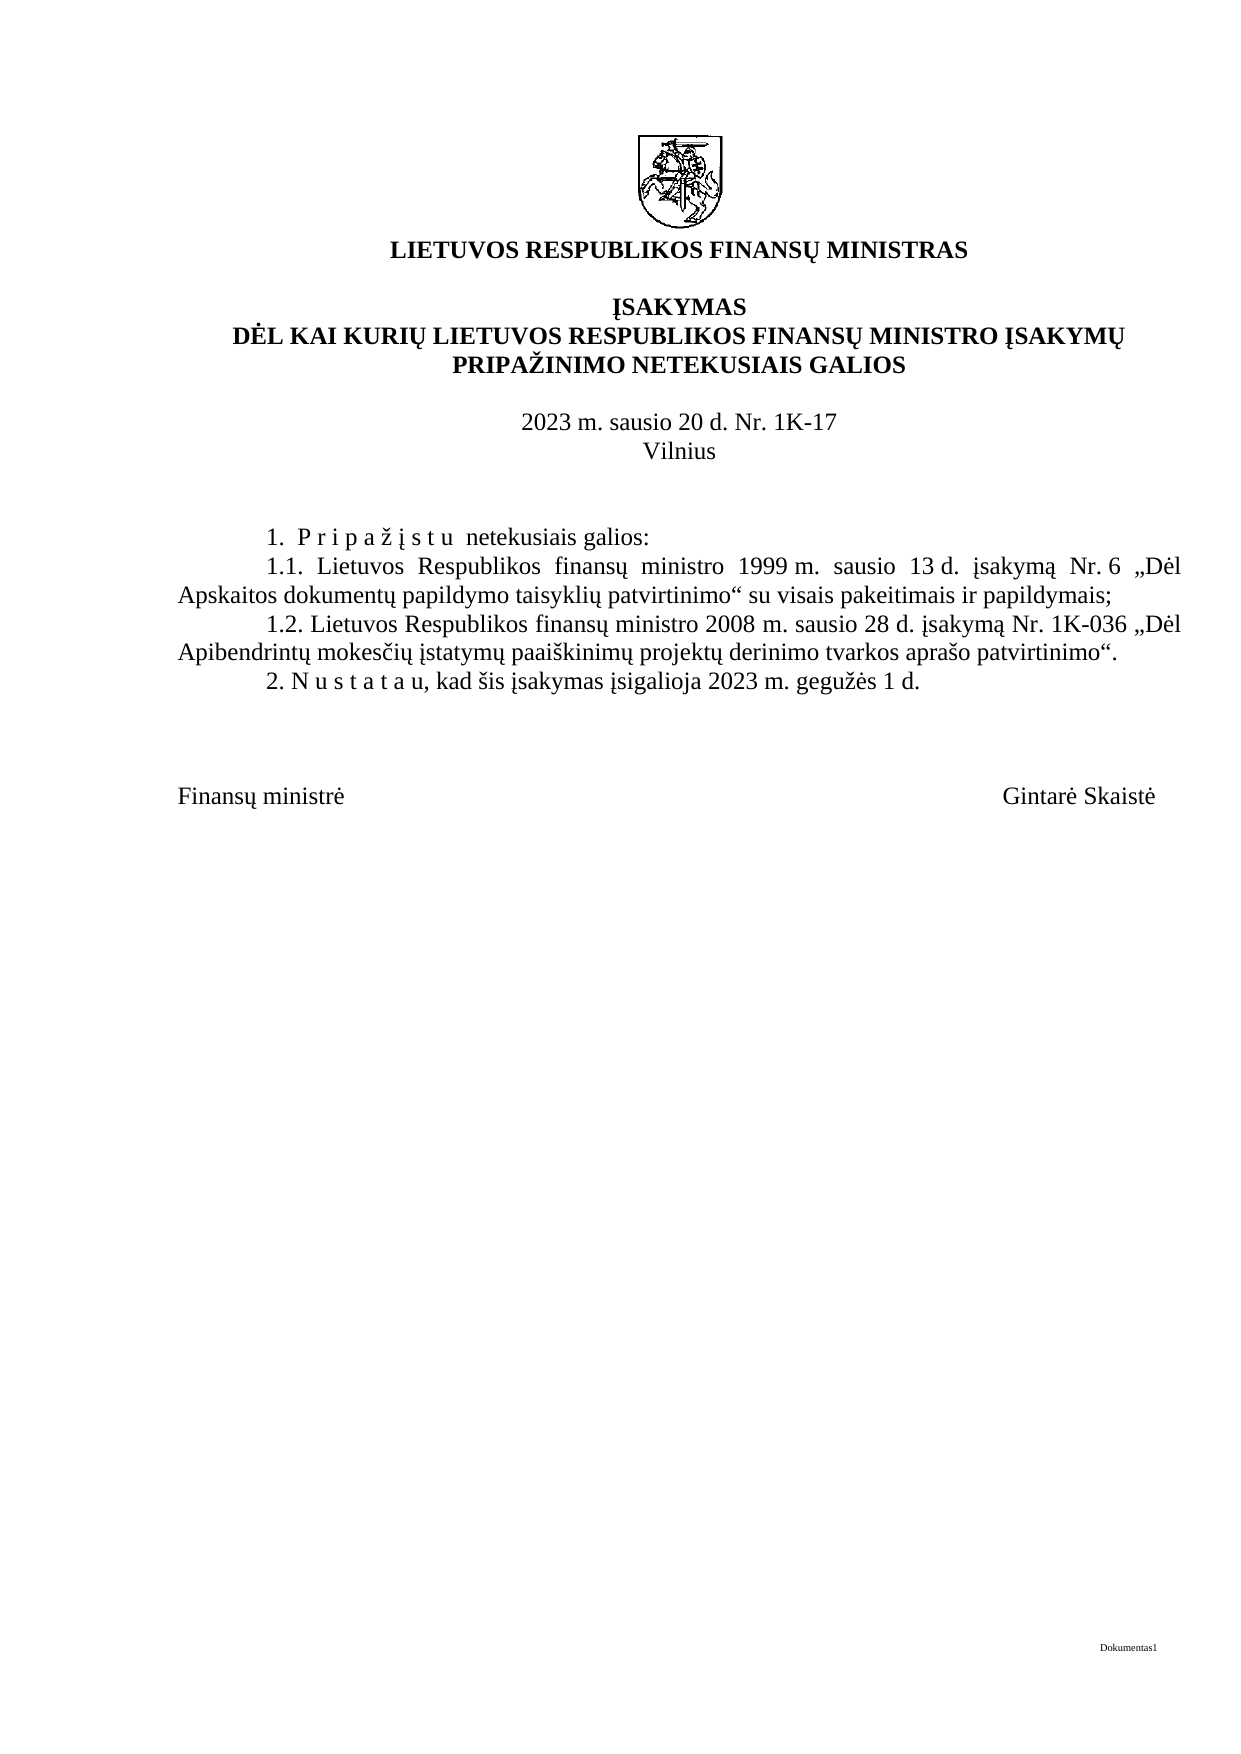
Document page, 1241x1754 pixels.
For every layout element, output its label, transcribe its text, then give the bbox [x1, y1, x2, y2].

text 1.2. Lietuvos Respublikos finansų ministro 2008 m. sausio 28 d. įsakymą Nr. 1K-036 „Dėl Apibendrintų mokesčių įstatymų paaiškinimų projektų derinimo tvarkos aprašo patvirtinimo“. [177, 609, 1181, 666]
text 1.1. Lietuvos Respublikos finansų ministro 1999 m. sausio 13 d. įsakymą Nr. 6 „Dėl Apskaitos dokumentų papildymo taisyklių patvirtinimo“ su visais pakeitimais ir papildymais; [177, 551, 1181, 609]
text ĮSAKYMAS [177, 292, 1181, 321]
text LIETUVOS RESPUBLIKOS FINANSŲ MINISTRAS [177, 235, 1181, 264]
text DĖL KAI KURIŲ LIETUVOS RESPUBLIKOS FINANSŲ MINISTRO ĮSAKYMŲ PRIPAŽINIMO NETEKUSIAIS GALIOS [177, 321, 1181, 379]
text 2. N u s t a t a u, kad šis įsakymas įsigalioja 2023 m. gegužės 1 d. [177, 666, 1181, 695]
text 2023 m. sausio 20 d. Nr. 1K-17 [177, 407, 1181, 436]
text Vilnius [177, 436, 1181, 465]
text 1. Pripažįstu netekusiais galios: [177, 522, 1181, 551]
text Finansų ministrė Gintarė Skaistė [177, 781, 1181, 810]
